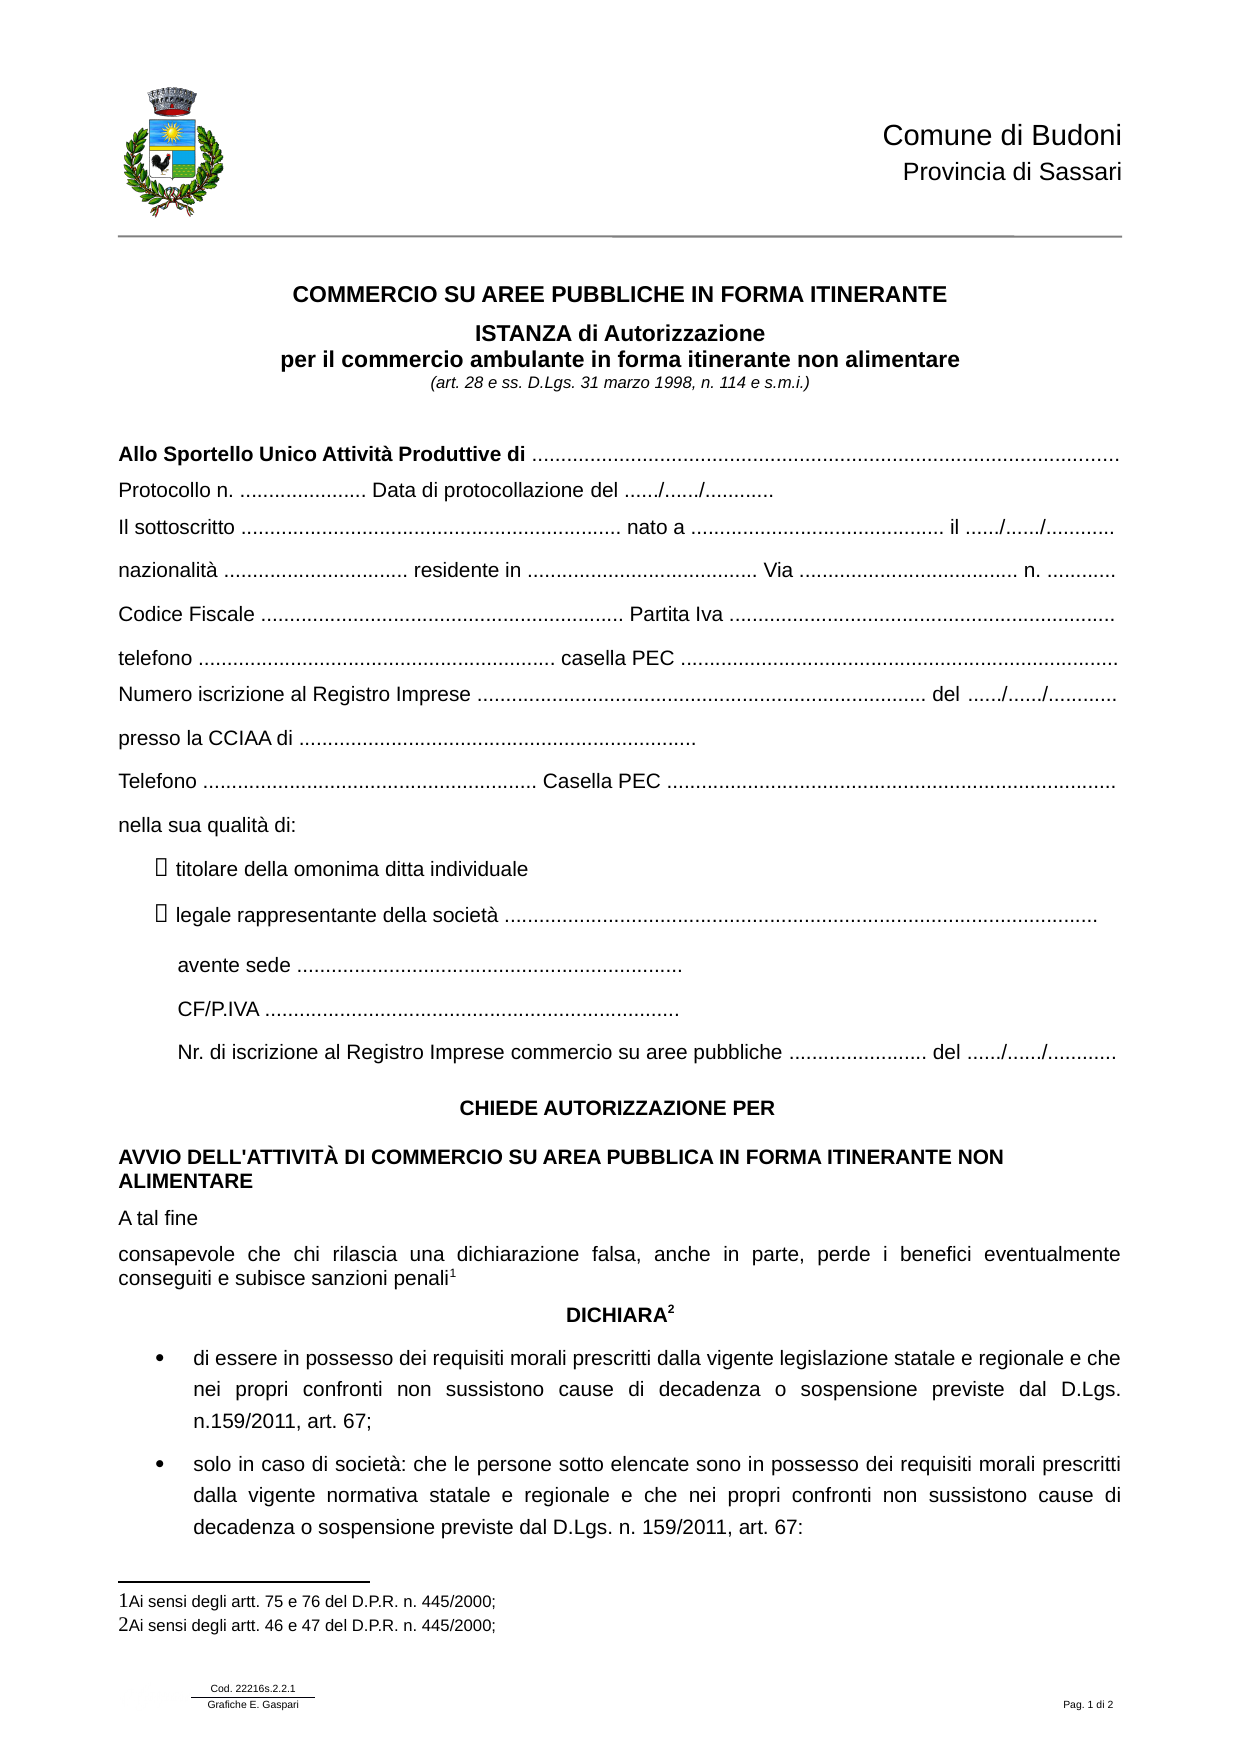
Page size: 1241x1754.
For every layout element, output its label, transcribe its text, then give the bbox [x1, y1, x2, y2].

text Allo Sportello Unico Attività Produttive di [118, 442, 1122, 466]
text Codice Fiscale ............................................................... Partita Iva ................................................................... [118, 602, 1122, 626]
text Nr. di iscrizione al Registro Imprese commercio su aree pubbliche ........................ del ....../....../............ [177, 1040, 1122, 1064]
text avente sede ................................................................... [177, 953, 1122, 977]
list solo in caso di società: che le persone sotto elencate sono in possesso dei requisiti morali prescritti dalla vigente normativa statale e regionale e che nei propri confronti non sussistono cause di decadenza o sospensione previste dal D.Lgs. n. 159/2011, art. 67: [156, 1452, 1122, 1538]
text Provincia di Sassari [224, 157, 1122, 185]
text Ai sensi degli artt. 75 e 76 del D.P.R. n. 445/2000; [118, 1588, 1122, 1612]
text consapevole che chi rilascia una dichiarazione falsa, anche in parte, perde i benefici eventualmente conseguiti e subisce sanzioni penali [118, 1242, 1122, 1290]
text CF/P.IVA ........................................................................ [177, 996, 1122, 1020]
text DICHIARA [118, 1302, 1122, 1326]
text nella sua qualità di: [118, 813, 1122, 837]
text Il sottoscritto .................................................................. nato a ............................................ il ....../....../............ [118, 514, 1122, 538]
text AVVIO DELL'ATTIVITÀ DI COMMERCIO SU AREA PUBBLICA IN FORMA ITINERANTE NON ALIMENTARE [118, 1145, 1122, 1193]
picture [122, 87, 224, 219]
text CHIEDE AUTORIZZAZIONE PER [118, 1096, 1122, 1120]
text Numero iscrizione al Registro Imprese .............................................................................. del ....../....../............ [118, 682, 1122, 706]
text Protocollo n. ...................... Data di protocollazione del ....../....../............ [118, 478, 1122, 502]
table_header COMMERCIO SU AREE PUBBLICHE IN FORMA ITINERANTE ISTANZA di Autorizzazione per il commercio ambulante in forma itinerante non alimentare (art. 28 e ss. D.Lgs. 31 marzo 1998, n. 114 e s.m.i.) [118, 256, 1122, 417]
list di essere in possesso dei requisiti morali prescritti dalla vigente legislazione statale e regionale e che nei propri confronti non sussistono cause di decadenza o sospensione previste dal D.Lgs. n.159/2011, art. 67; [156, 1346, 1122, 1432]
text  titolare della omonima ditta individuale [153, 849, 1122, 883]
text  legale rappresentante della società ....................................................................................................... [153, 896, 1122, 930]
text nazionalità ................................ residente in ........................................ Via ...................................... n. ............ [118, 558, 1122, 582]
text Ai sensi degli artt. 46 e 47 del D.P.R. n. 445/2000; [118, 1612, 1122, 1636]
text Comune di Budoni [224, 118, 1122, 152]
text Telefono .......................................................... Casella PEC .............................................................................. [118, 769, 1122, 793]
text telefono .............................................................. casella PEC ............................................................................ [118, 646, 1122, 669]
text presso la CCIAA di ..................................................................... [118, 726, 1122, 749]
text A tal fine [118, 1206, 1122, 1229]
